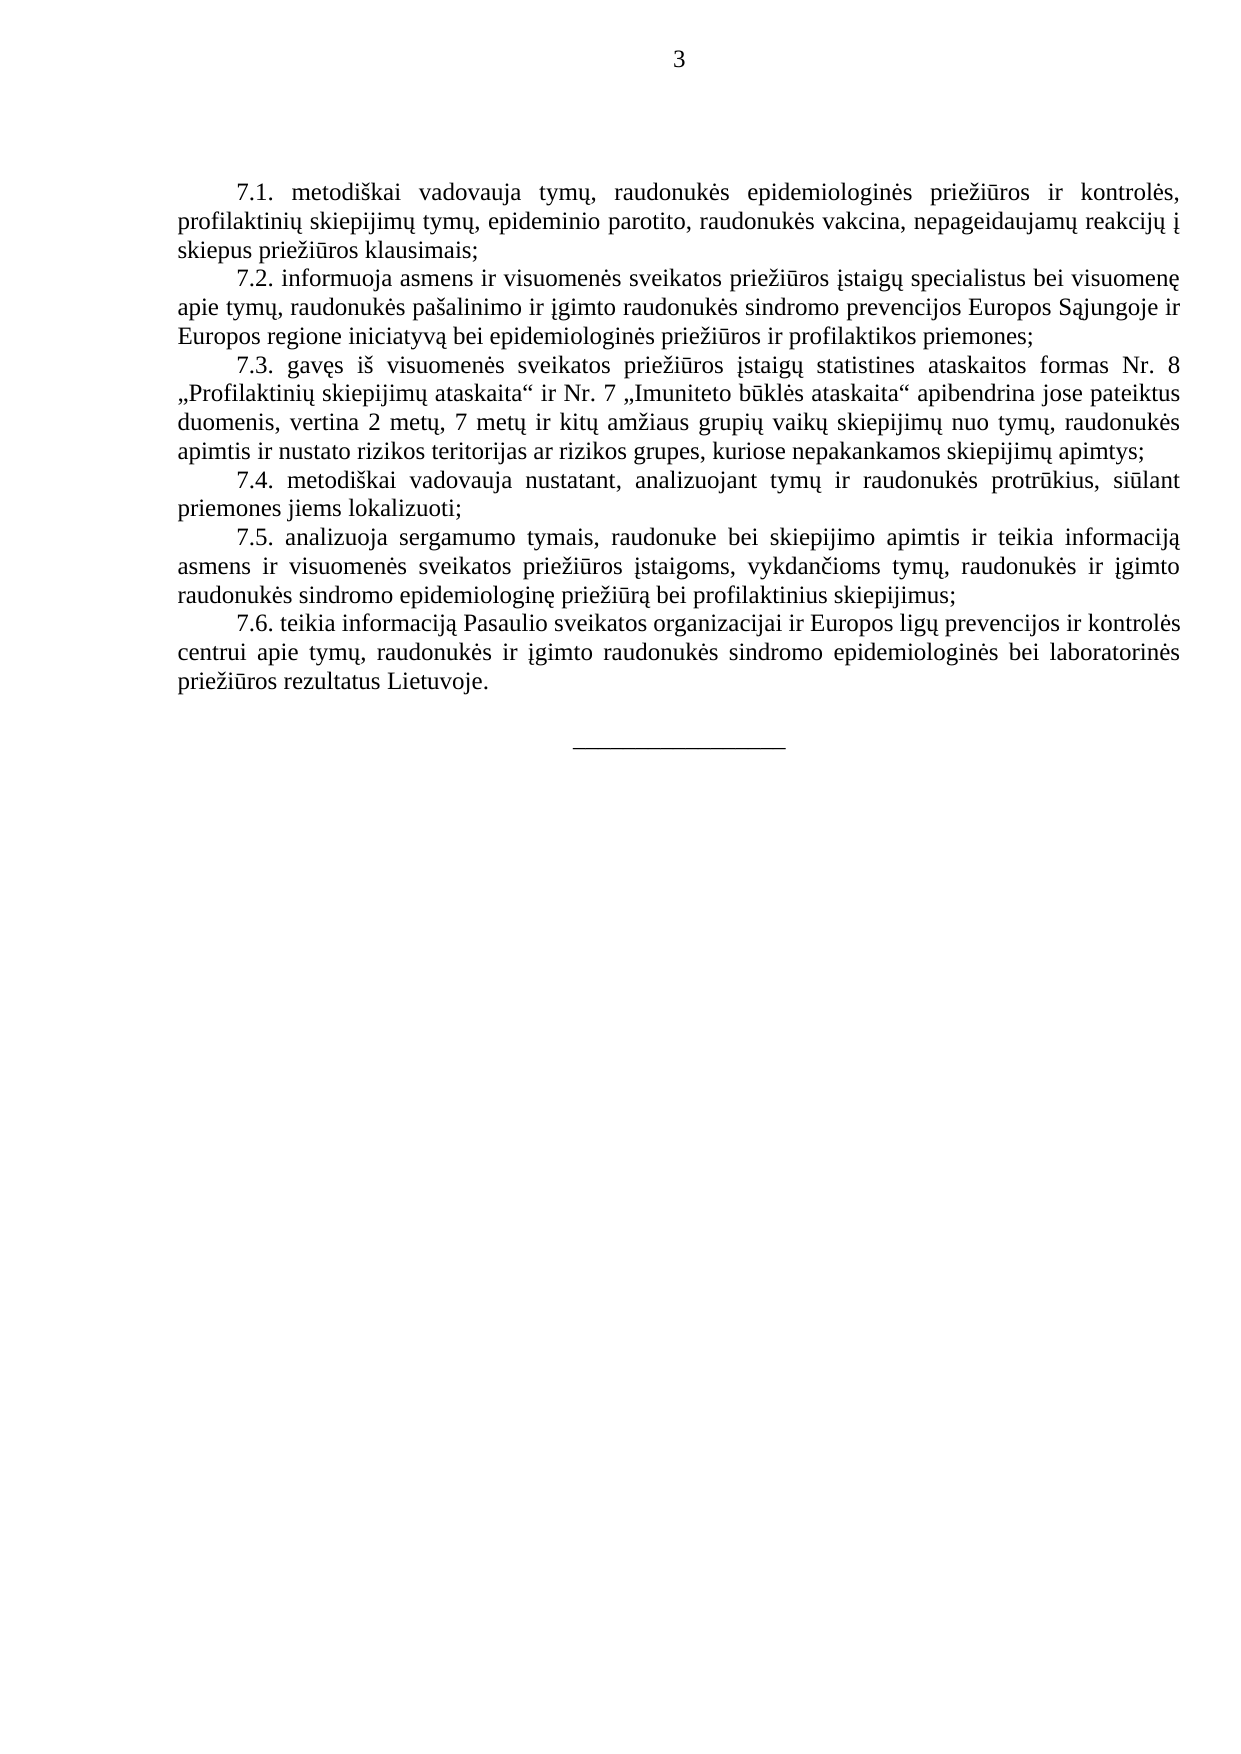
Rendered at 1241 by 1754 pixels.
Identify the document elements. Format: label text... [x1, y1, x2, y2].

text 7.1. metodiškai vadovauja tymų, raudonukės epidemiologinės priežiūros ir kontrolės, profilaktinių skiepijimų tymų, epideminio parotito, raudonukės vakcina, nepageidaujamų reakcijų į skiepus priežiūros klausimais; [177, 177, 1181, 263]
text 7.2. informuoja asmens ir visuomenės sveikatos priežiūros įstaigų specialistus bei visuomenę apie tymų, raudonukės pašalinimo ir įgimto raudonukės sindromo prevencijos Europos Sąjungoje ir Europos regione iniciatyvą bei epidemiologinės priežiūros ir profilaktikos priemones; [177, 263, 1181, 350]
text _________________ [177, 723, 1181, 752]
text 7.3. gavęs iš visuomenės sveikatos priežiūros įstaigų statistines ataskaitos formas Nr. 8 „Profilaktinių skiepijimų ataskaita“ ir Nr. 7 „Imuniteto būklės ataskaita“ apibendrina jose pateiktus duomenis, vertina 2 metų, 7 metų ir kitų amžiaus grupių vaikų skiepijimų nuo tymų, raudonukės apimtis ir nustato rizikos teritorijas ar rizikos grupes, kuriose nepakankamos skiepijimų apimtys; [177, 350, 1181, 465]
text 7.6. teikia informaciją Pasaulio sveikatos organizacijai ir Europos ligų prevencijos ir kontrolės centrui apie tymų, raudonukės ir įgimto raudonukės sindromo epidemiologinės bei laboratorinės priežiūros rezultatus Lietuvoje. [177, 608, 1181, 695]
text 7.4. metodiškai vadovauja nustatant, analizuojant tymų ir raudonukės protrūkius, siūlant priemones jiems lokalizuoti; [177, 465, 1181, 522]
text 7.5. analizuoja sergamumo tymais, raudonuke bei skiepijimo apimtis ir teikia informaciją asmens ir visuomenės sveikatos priežiūros įstaigoms, vykdančioms tymų, raudonukės ir įgimto raudonukės sindromo epidemiologinę priežiūrą bei profilaktinius skiepijimus; [177, 522, 1181, 608]
